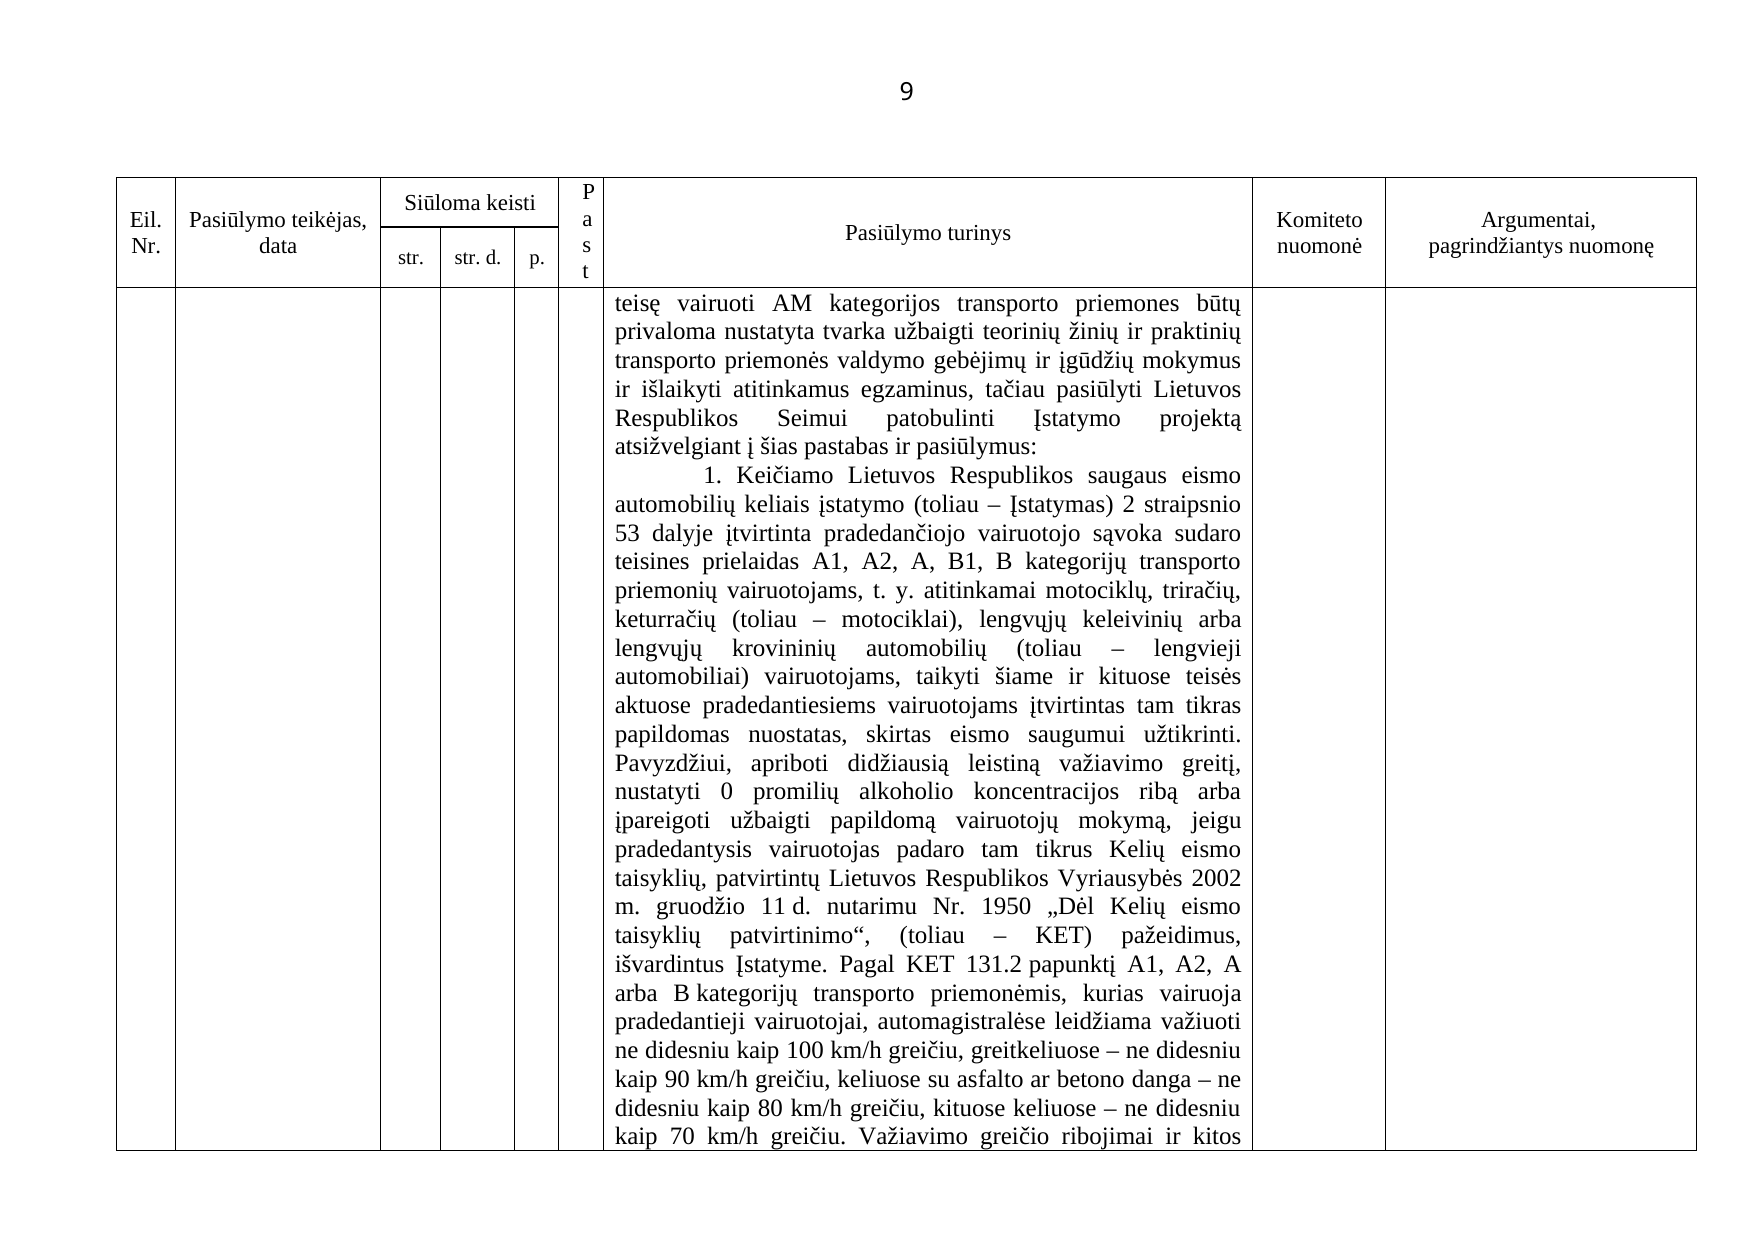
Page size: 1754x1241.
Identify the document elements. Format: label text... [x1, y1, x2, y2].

table_cell p. [515, 228, 558, 287]
table_cell [1253, 288, 1385, 1150]
table_cell [176, 288, 380, 1150]
table_header Pastabos [559, 178, 603, 287]
table_header Siūloma keisti [381, 178, 558, 226]
table_cell [117, 288, 175, 1150]
table_cell [381, 288, 440, 1150]
table_cell [515, 288, 558, 1150]
table_cell [441, 288, 514, 1150]
table_cell * [559, 288, 603, 1150]
table_cell [1386, 288, 1696, 1150]
table_header Komiteto nuomonė [1253, 178, 1385, 287]
table_header Pasiūlymo teikėjas, data [176, 178, 380, 287]
table_header Argumentai, pagrindžiantys nuomonę [1386, 178, 1696, 287]
table_cell teisę vairuoti AM kategorijos transporto priemones būtų privaloma nustatyta tvarka užbaigti teorinių žinių ir praktinių transporto priemonės valdymo gebėjimų ir įgūdžių mokymus ir išlaikyti atitinkamus egzaminus, tačiau pasiūlyti Lietuvos Respublikos Seimui patobulinti Įstatymo projektą atsižvelgiant į šias pastabas ir pasiūlymus: 1. Keičiamo Lietuvos Respublikos saugaus eismo automobilių keliais įstatymo (toliau – Įstatymas) 2 straipsnio 53 dalyje įtvirtinta pradedančiojo vairuotojo sąvoka sudaro teisines prielaidas A1, A2, A, B1, B kategorijų transporto priemonių vairuotojams, t. y. atitinkamai motociklų, triračių, keturračių (toliau – motociklai), lengvųjų keleivinių arba lengvųjų krovininių automobilių (toliau – lengvieji automobiliai) vairuotojams, taikyti šiame ir kituose teisės aktuose pradedantiesiems vairuotojams įtvirtintas tam tikras papildomas nuostatas, skirtas eismo saugumui užtikrinti. Pavyzdžiui, apriboti didžiausią leistiną važiavimo greitį, nustatyti 0 promilių alkoholio koncentracijos ribą arba įpareigoti užbaigti papildomą vairuotojų mokymą, jeigu pradedantysis vairuotojas padaro tam tikrus Kelių eismo taisyklių, patvirtintų Lietuvos Respublikos Vyriausybės 2002 m. gruodžio 11 d. nutarimu Nr. 1950 „Dėl Kelių eismo taisyklių patvirtinimo“, (toliau – KET) pažeidimus, išvardintus Įstatyme. Pagal KET 131.2 papunktį A1, A2, A arba B kategorijų transporto priemonėmis, kurias vairuoja pradedantieji vairuotojai, automagistralėse leidžiama važiuoti ne didesniu kaip 100 km/h greičiu, greitkeliuose – ne didesniu kaip 90 km/h greičiu, keliuose su asfalto ar betono danga – ne didesniu kaip 80 km/h greičiu, kituose keliuose – ne didesniu kaip 70 km/h greičiu. Važiavimo greičio ribojimai ir kitos [604, 288, 1252, 1150]
table_header Pasiūlymo turinys [604, 178, 1252, 287]
table_cell str. d. [441, 228, 514, 287]
table_header Eil. Nr. [117, 178, 175, 287]
table_cell str. [381, 228, 440, 287]
